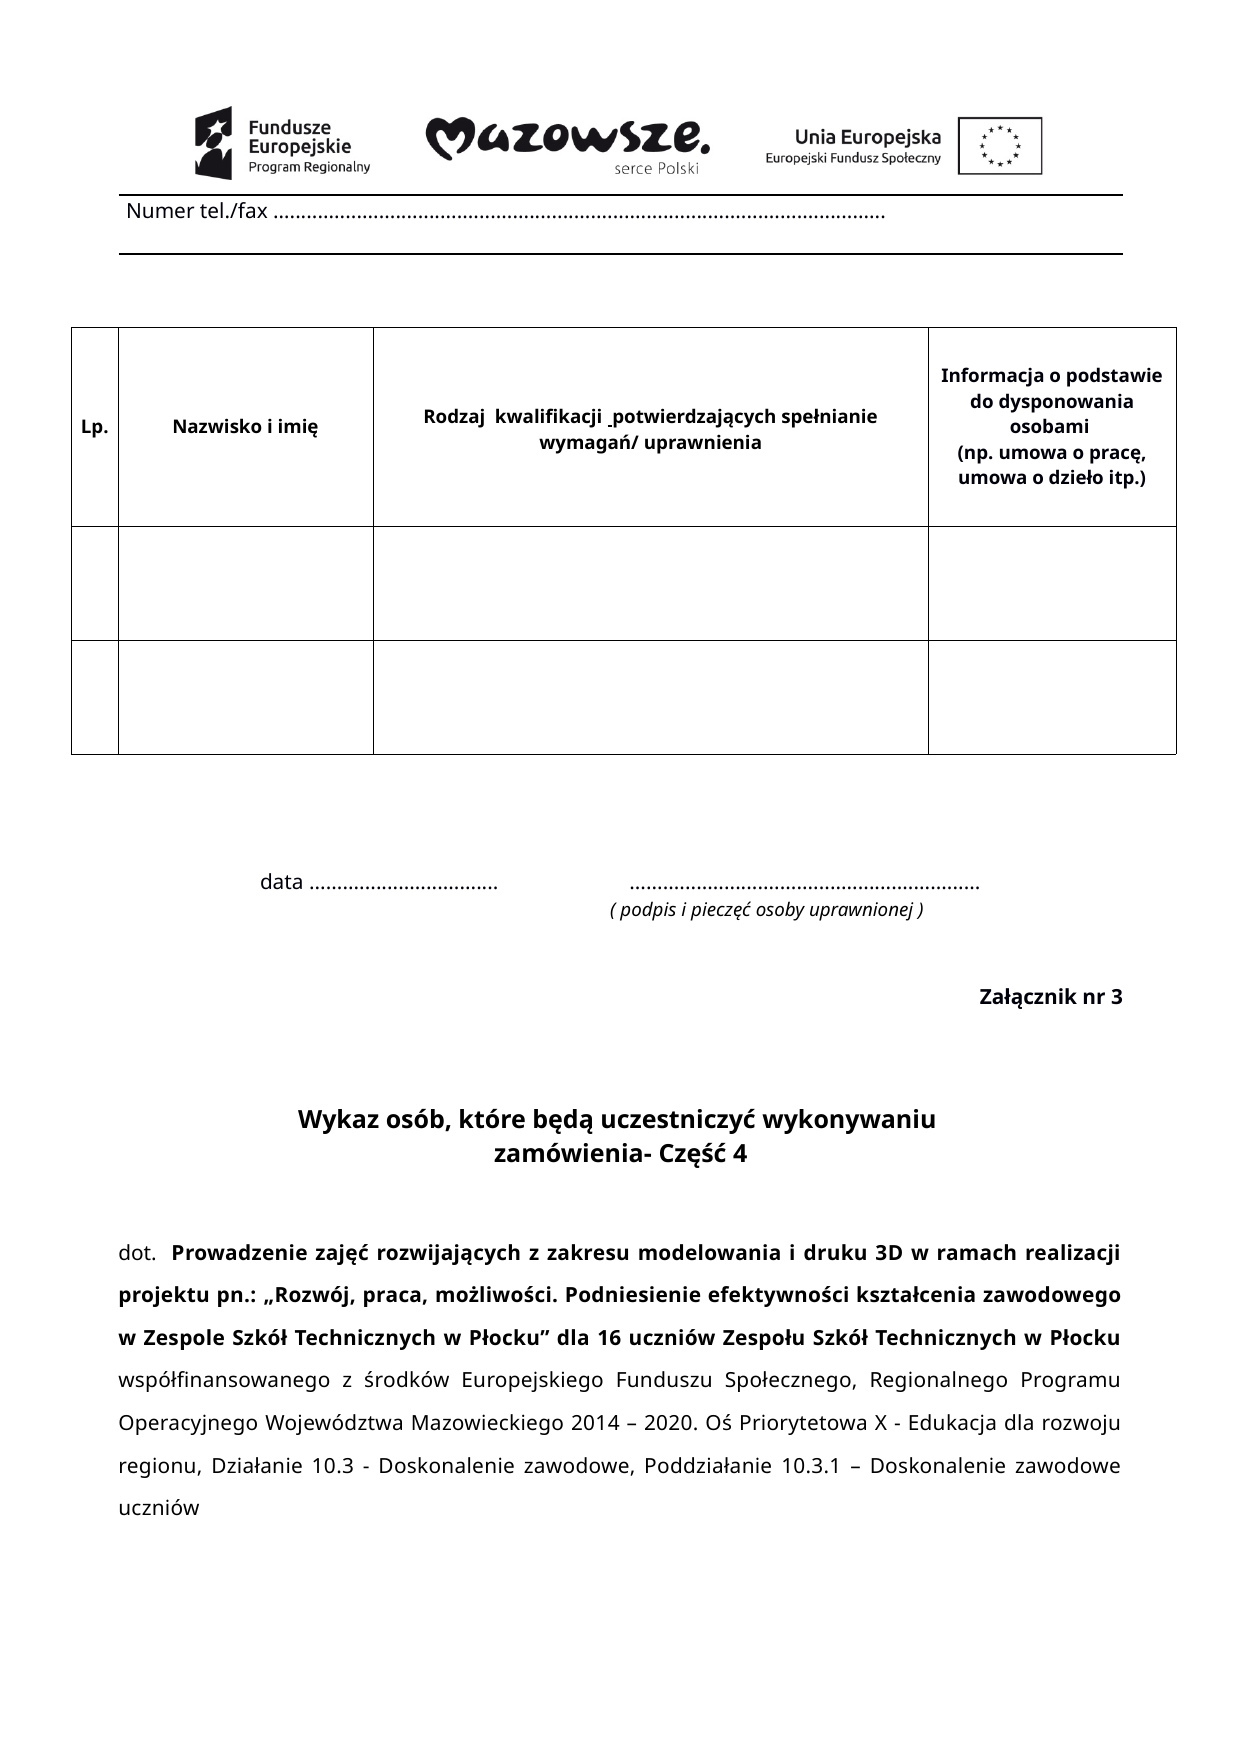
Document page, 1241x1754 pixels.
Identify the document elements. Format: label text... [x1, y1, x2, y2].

text zamówienia- Część 4 [118, 1136, 1123, 1169]
table_header Rodzaj kwalifikacji potwierdzających spełnianie wymagań/ uprawnienia [374, 328, 928, 526]
table_cell [119, 527, 373, 639]
table_cell [374, 641, 928, 753]
table_header Lp. [72, 328, 118, 526]
text Załącznik nr 3 [118, 982, 1123, 1011]
table_header Informacja o podstawie do dysponowania osobami (np. umowa o pracę, umowa o dzieło itp.) [929, 328, 1176, 526]
table_cell [929, 641, 1176, 753]
table_header Numer tel./fax …........................................................................................................... [119, 196, 1122, 253]
table_cell [119, 641, 373, 753]
text Wykaz osób, które będą uczestniczyć wykonywaniu [118, 1101, 1123, 1136]
picture [195, 106, 1046, 180]
table_cell [72, 641, 118, 753]
text dot. Prowadzenie zajęć rozwijających z zakresu modelowania i druku 3D w ramach realizacji projektu pn.: „Rozwój, praca, możliwości. Podniesienie efektywności kształcenia zawodowego w Zespole Szkół Technicznych w Płocku” dla 16 uczniów Zespołu Szkół Technicznych w Płocku współfinansowanego z środków Europejskiego Funduszu Społecznego, Regionalnego Programu Operacyjnego Województwa Mazowieckiego 2014 – 2020. Oś Priorytetowa X - Edukacja dla rozwoju regionu, Działanie 10.3 - Doskonalenie zawodowe, Poddziałanie 10.3.1 – Doskonalenie zawodowe uczniów [118, 1238, 1123, 1522]
table_cell [374, 527, 928, 639]
table_cell [929, 527, 1176, 639]
table_header Nazwisko i imię [119, 328, 373, 526]
text ( podpis i pieczęć osoby uprawnionej ) [118, 896, 1123, 921]
text data .................................. ............................................................... [118, 867, 1123, 896]
table_cell [72, 527, 118, 639]
